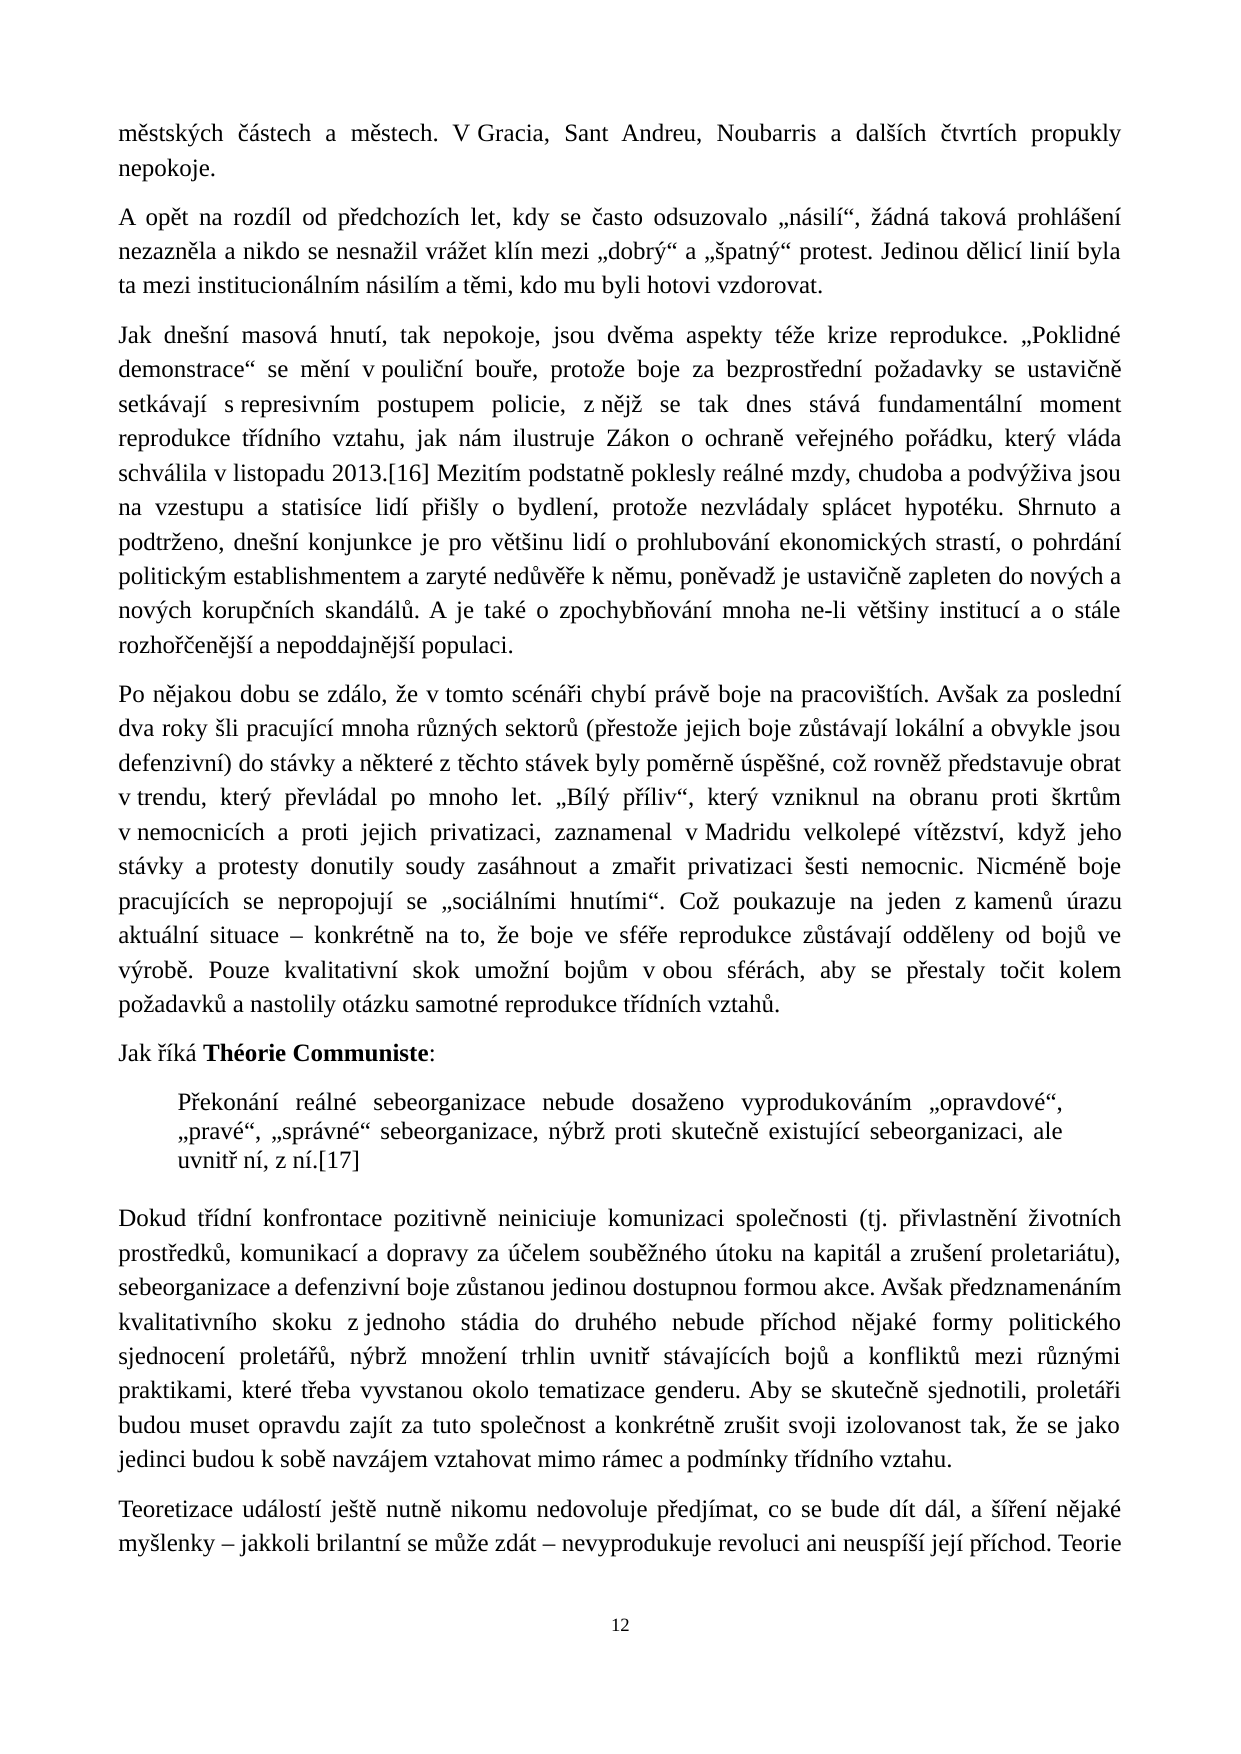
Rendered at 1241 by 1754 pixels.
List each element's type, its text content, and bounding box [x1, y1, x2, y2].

text Jak říká Théorie Communiste: [118, 1038, 1122, 1067]
text Po nějakou dobu se zdálo, že v tomto scénáři chybí právě boje na pracovištích. Avšak za poslední dva roky šli pracující mnoha různých sektorů (přestože jejich boje zůstávají lokální a obvykle jsou defenzivní) do stávky a některé z těchto stávek byly poměrně úspěšné, což rovněž představuje obrat v trendu, který převládal po mnoho let. „Bílý příliv“, který vzniknul na obranu proti škrtům v nemocnicích a proti jejich privatizaci, zaznamenal v Madridu velkolepé vítězství, když jeho stávky a protesty donutily soudy zasáhnout a zmařit privatizaci šesti nemocnic. Nicméně boje pracujících se nepropojují se „sociálními hnutími“. Což poukazuje na jeden z kamenů úrazu aktuální situace – konkrétně na to, že boje ve sféře reprodukce zůstávají odděleny od bojů ve výrobě. Pouze kvalitativní skok umožní bojům v obou sférách, aby se přestaly točit kolem požadavků a nastolily otázku samotné reprodukce třídních vztahů. [118, 679, 1122, 1018]
text Dokud třídní konfrontace pozitivně neiniciuje komunizaci společnosti (tj. přivlastnění životních prostředků, komunikací a dopravy za účelem souběžného útoku na kapitál a zrušení proletariátu), sebeorganizace a defenzivní boje zůstanou jedinou dostupnou formou akce. Avšak předznamenáním kvalitativního skoku z jednoho stádia do druhého nebude příchod nějaké formy politického sjednocení proletářů, nýbrž množení trhlin uvnitř stávajících bojů a konfliktů mezi různými praktikami, které třeba vyvstanou okolo tematizace genderu. Aby se skutečně sjednotili, proletáři budou muset opravdu zajít za tuto společnost a konkrétně zrušit svoji izolovanost tak, že se jako jedinci budou k sobě navzájem vztahovat mimo rámec a podmínky třídního vztahu. [118, 1203, 1122, 1473]
text Překonání reálné sebeorganizace nebude dosaženo vyprodukováním „opravdové“, „pravé“, „správné“ sebeorganizace, nýbrž proti skutečně existující sebeorganizaci, ale uvnitř ní, z ní.[17] [177, 1087, 1063, 1174]
text městských částech a městech. V Gracia, Sant Andreu, Noubarris a dalších čtvrtích propukly nepokoje. [118, 118, 1122, 181]
text Jak dnešní masová hnutí, tak nepokoje, jsou dvěma aspekty téže krize reprodukce. „Poklidné demonstrace“ se mění v pouliční bouře, protože boje za bezprostřední požadavky se ustavičně setkávají s represivním postupem policie, z nějž se tak dnes stává fundamentální moment reprodukce třídního vztahu, jak nám ilustruje Zákon o ochraně veřejného pořádku, který vláda schválila v listopadu 2013.[16] Mezitím podstatně poklesly reálné mzdy, chudoba a podvýživa jsou na vzestupu a statisíce lidí přišly o bydlení, protože nezvládaly splácet hypotéku. Shrnuto a podtrženo, dnešní konjunkce je pro většinu lidí o prohlubování ekonomických strastí, o pohrdání politickým establishmentem a zaryté nedůvěře k němu, poněvadž je ustavičně zapleten do nových a nových korupčních skandálů. A je také o zpochybňování mnoha ne-li většiny institucí a o stále rozhořčenější a nepoddajnější populaci. [118, 320, 1122, 659]
text Teoretizace událostí ještě nutně nikomu nedovoluje předjímat, co se bude dít dál, a šíření nějaké myšlenky – jakkoli brilantní se může zdát – nevyprodukuje revoluci ani neuspíší její příchod. Teorie [118, 1494, 1122, 1557]
text A opět na rozdíl od předchozích let, kdy se často odsuzovalo „násilí“, žádná taková prohlášení nezazněla a nikdo se nesnažil vrážet klín mezi „dobrý“ a „špatný“ protest. Jedinou dělicí linií byla ta mezi institucionálním násilím a těmi, kdo mu byli hotovi vzdorovat. [118, 202, 1122, 299]
